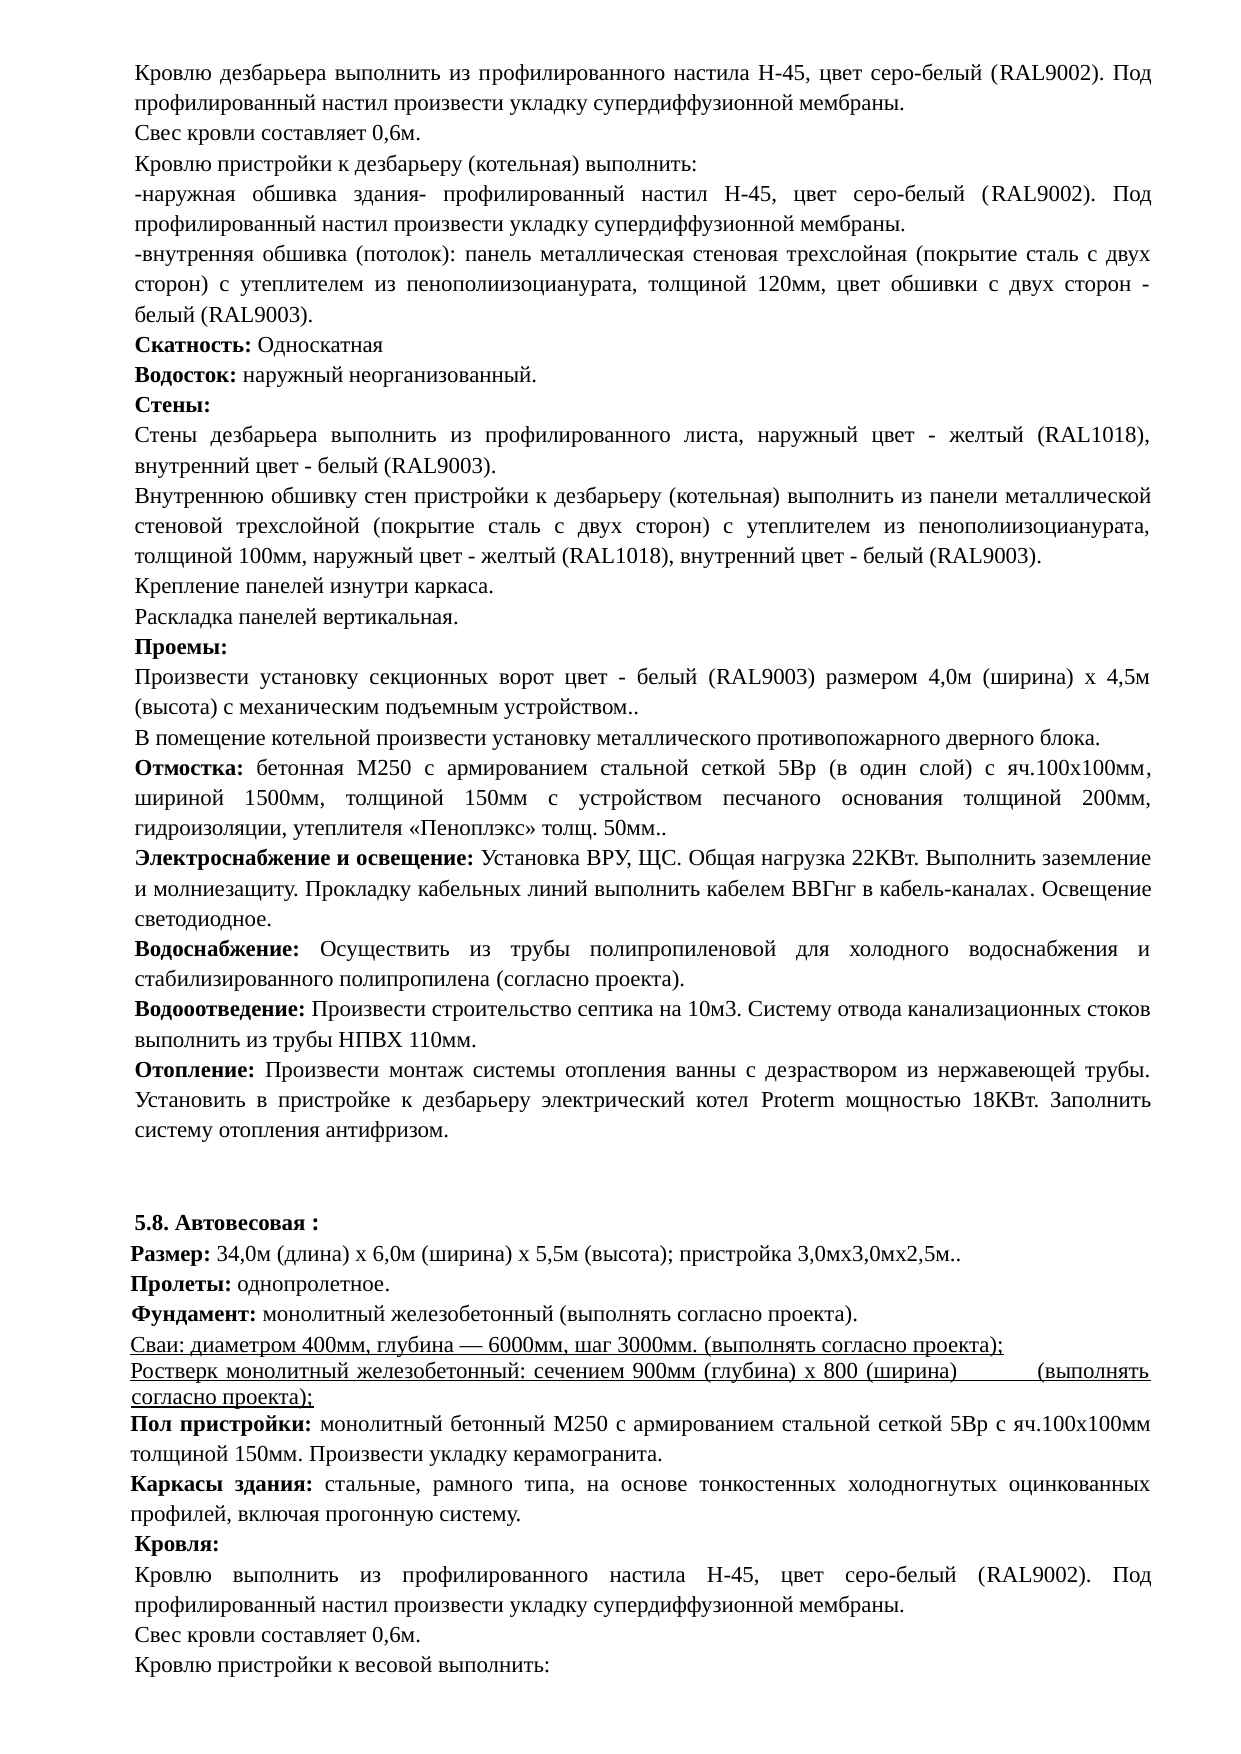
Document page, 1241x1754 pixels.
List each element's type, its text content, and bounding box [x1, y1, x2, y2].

list В помещение котельной произвести установку металлического противопожарного дверного блока. [134, 724, 1152, 750]
list Отопление: Произвести монтаж системы отопления ванны с дезраствором из нержавеющей трубы. Установить в пристройке к дезбарьеру электрический котел Proterm мощностью 18КВт. Заполнить систему отопления антифризом. [134, 1056, 1152, 1143]
list Водоснабжение: Осуществить из трубы полипропиленовой для холодного водоснабжения и стабилизированного полипропилена (согласно проекта). [134, 935, 1152, 992]
list Кровлю выполнить из профилированного настила Н-45, цвет серо-белый (RAL9002). Под профилированный настил произвести укладку супердиффузионной мембраны. [134, 1561, 1152, 1617]
list Пол пристройки: монолитный бетонный М250 с армированием стальной сеткой 5Вр с яч.100х100мм толщиной 150мм. Произвести укладку керамогранита. [130, 1410, 1152, 1466]
list Ростверк монолитный железобетонный: сечением 900мм (глубина) х 800 (ширина) (выполнять согласно проекта); [130, 1357, 1152, 1410]
list Скатность: Односкатная [134, 331, 1152, 357]
list Раскладка панелей вертикальная. [134, 603, 1152, 629]
list Кровлю пристройки к дезбарьеру (котельная) выполнить: [134, 150, 1152, 176]
list -внутренняя обшивка (потолок): панель металлическая стеновая трехслойная (покрытие сталь с двух сторон) с утеплителем из пенополиизоцианурата, толщиной 120мм, цвет обшивки с двух сторон - белый (RAL9003). [134, 240, 1152, 327]
list Крепление панелей изнутри каркаса. [134, 573, 1152, 599]
list Размер: 34,0м (длина) х 6,0м (ширина) х 5,5м (высота); пристройка 3,0мх3,0мх2,5м.. [130, 1240, 1152, 1266]
list Водосток: наружный неорганизованный. [134, 361, 1152, 387]
list Водооотведение: Произвести строительство септика на 10м3. Систему отвода канализационных стоков выполнить из трубы НПВХ 110мм. [134, 996, 1152, 1052]
list Фундамент: монолитный железобетонный (выполнять согласно проекта). [131, 1300, 1152, 1327]
list Внутреннюю обшивку стен пристройки к дезбарьеру (котельная) выполнить из панели металлической стеновой трехслойной (покрытие сталь с двух сторон) с утеплителем из пенополиизоцианурата, толщиной 100мм, наружный цвет - желтый (RAL1018), внутренний цвет - белый (RAL9003). [134, 482, 1152, 569]
list Электроснабжение и освещение: Установка ВРУ, ЩС. Общая нагрузка 22КВт. Выполнить заземление и молниезащиту. Прокладку кабельных линий выполнить кабелем ВВГнг в кабель-каналах. Освещение светодиодное. [134, 844, 1152, 931]
list Кровля: [134, 1531, 1152, 1557]
list Кровлю дезбарьера выполнить из профилированного настила Н-45, цвет серо-белый (RAL9002). Под профилированный настил произвести укладку супердиффузионной мембраны. [134, 59, 1152, 116]
list Свес кровли составляет 0,6м. [134, 119, 1152, 146]
list Произвести установку секционных ворот цвет - белый (RAL9003) размером 4,0м (ширина) х 4,5м (высота) с механическим подъемным устройством.. [134, 663, 1152, 720]
list Кровлю пристройки к весовой выполнить: [134, 1651, 1152, 1678]
list Стены: [134, 391, 1152, 418]
list Отмостка: бетонная М250 с армированием стальной сеткой 5Вр (в один слой) с яч.100х100мм, шириной 1500мм, толщиной 150мм с устройством песчаного основания толщиной 200мм, гидроизоляции, утеплителя «Пеноплэкс» толщ. 50мм.. [134, 754, 1152, 841]
list 5.8. Автовесовая : [134, 1207, 1152, 1236]
list Каркасы здания: стальные, рамного типа, на основе тонкостенных холодногнутых оцинкованных профилей, включая прогонную систему. [130, 1470, 1152, 1527]
list Сваи: диаметром 400мм, глубина — 6000мм, шаг 3000мм. (выполнять согласно проекта); [130, 1331, 1152, 1357]
list Свес кровли составляет 0,6м. [134, 1621, 1152, 1647]
list Проемы: [134, 633, 1152, 659]
list Стены дезбарьера выполнить из профилированного листа, наружный цвет - желтый (RAL1018), внутренний цвет - белый (RAL9003). [134, 422, 1152, 478]
list -наружная обшивка здания- профилированный настил Н-45, цвет серо-белый (RAL9002). Под профилированный настил произвести укладку супердиффузионной мембраны. [134, 180, 1152, 236]
list Пролеты: однопролетное. [130, 1270, 1152, 1297]
